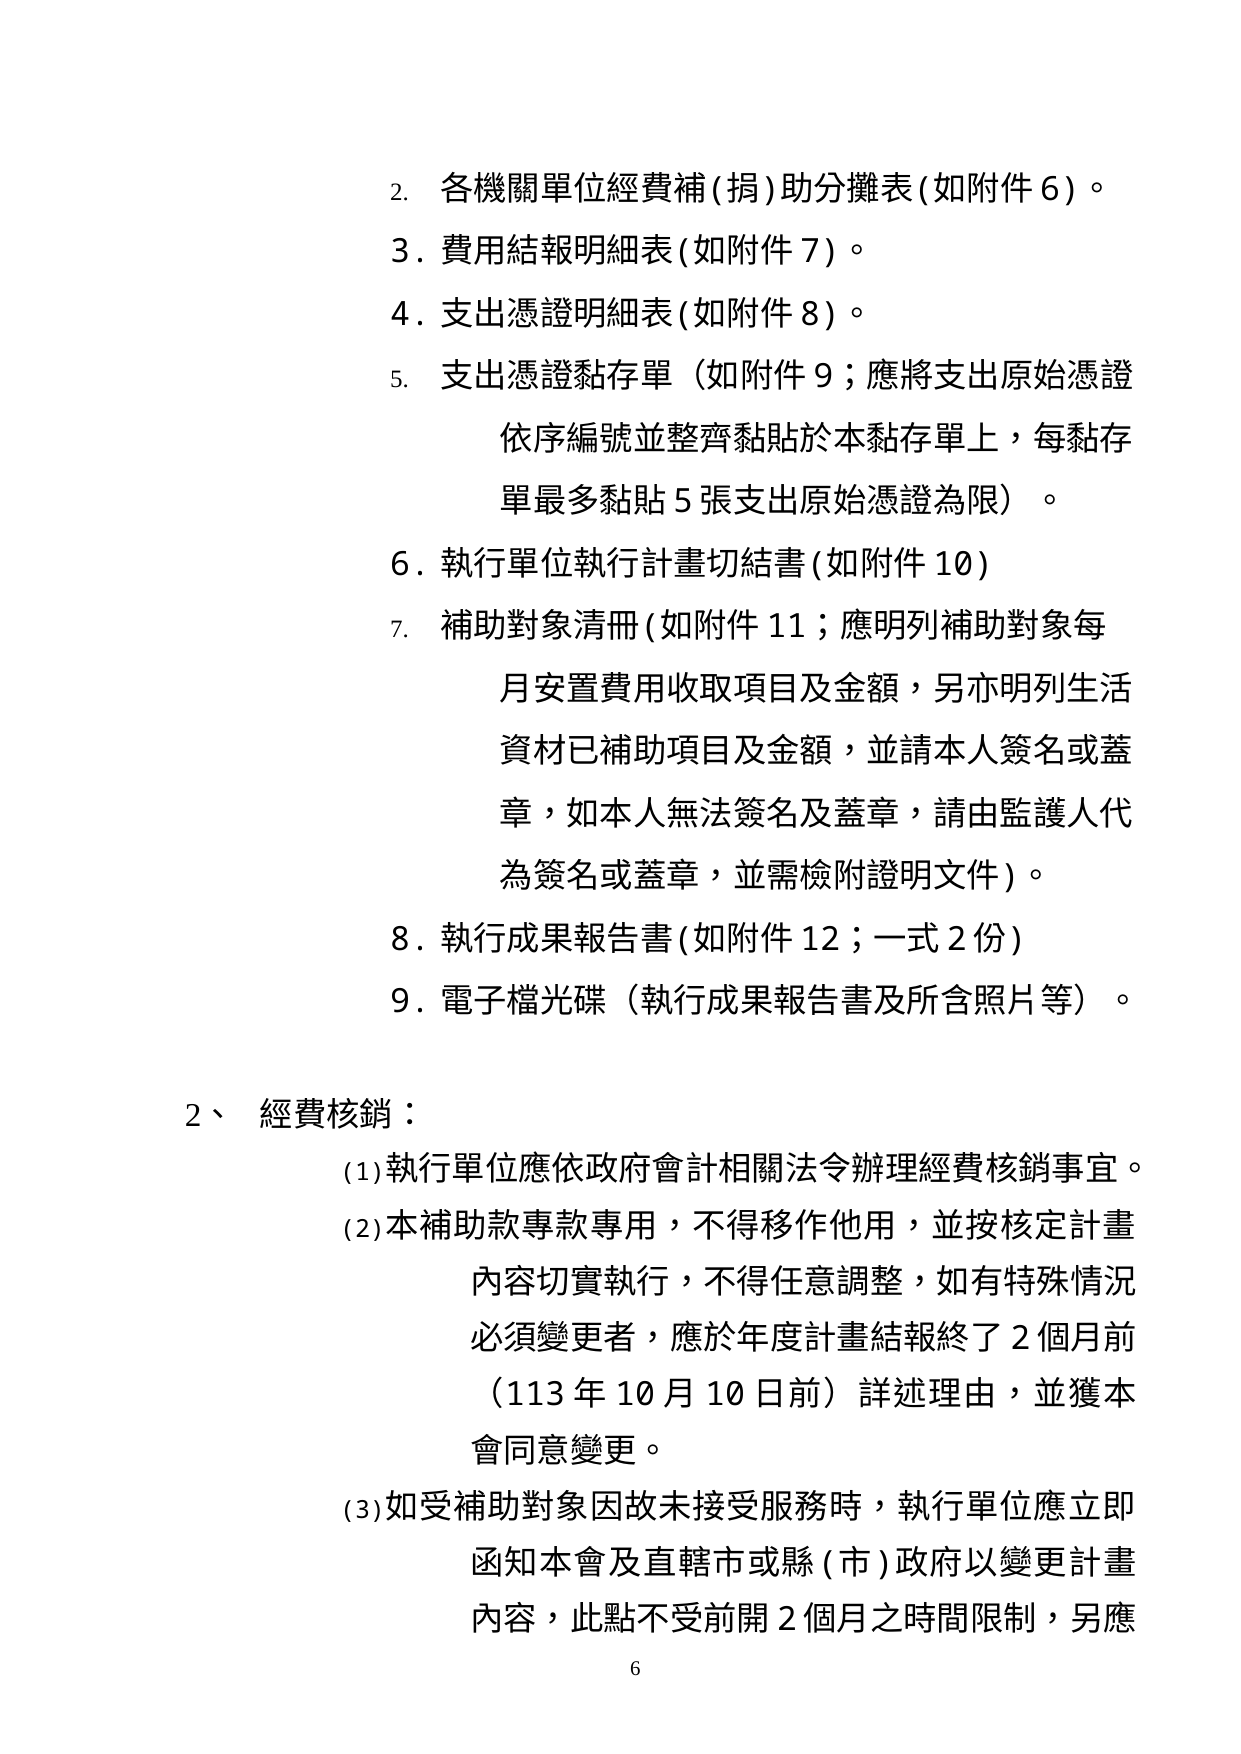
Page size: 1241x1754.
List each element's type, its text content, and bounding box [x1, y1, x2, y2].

list 支出憑證黏存單（如附件9；應將支出原始憑證依序編號並整齊黏貼於本黏存單上，每黏存單最多黏貼5張支出原始憑證為限）。 [390, 337, 1137, 525]
list 經費核銷： [184, 1087, 1137, 1136]
list 支出憑證明細表(如附件8)。 [390, 275, 1137, 337]
list 執行成果報告書(如附件12；一式2份) [390, 900, 1137, 962]
list 執行單位應依政府會計相關法令辦理經費核銷事宜。 [340, 1136, 1137, 1192]
list 本補助款專款專用，不得移作他用，並按核定計畫內容切實執行，不得任意調整，如有特殊情況必須變更者，應於年度計畫結報終了2個月前（113年10月10日前）詳述理由，並獲本會同意變更。 [340, 1192, 1137, 1473]
list 執行單位執行計畫切結書(如附件10) [390, 525, 1137, 587]
list 電子檔光碟（執行成果報告書及所含照片等）。 [390, 962, 1137, 1087]
list 補助對象清冊(如附件11；應明列補助對象每月安置費用收取項目及金額，另亦明列生活資材已補助項目及金額，並請本人簽名或蓋章，如本人無法簽名及蓋章，請由監護人代為簽名或蓋章，並需檢附證明文件)。 [390, 587, 1137, 900]
list 費用結報明細表(如附件7)。 [390, 212, 1137, 275]
list 如受補助對象因故未接受服務時，執行單位應立即函知本會及直轄市或縣(市)政府以變更計畫內容，此點不受前開2個月之時間限制，另應 [340, 1473, 1137, 1642]
list 各機關單位經費補(捐)助分攤表(如附件6)。 [390, 150, 1137, 212]
